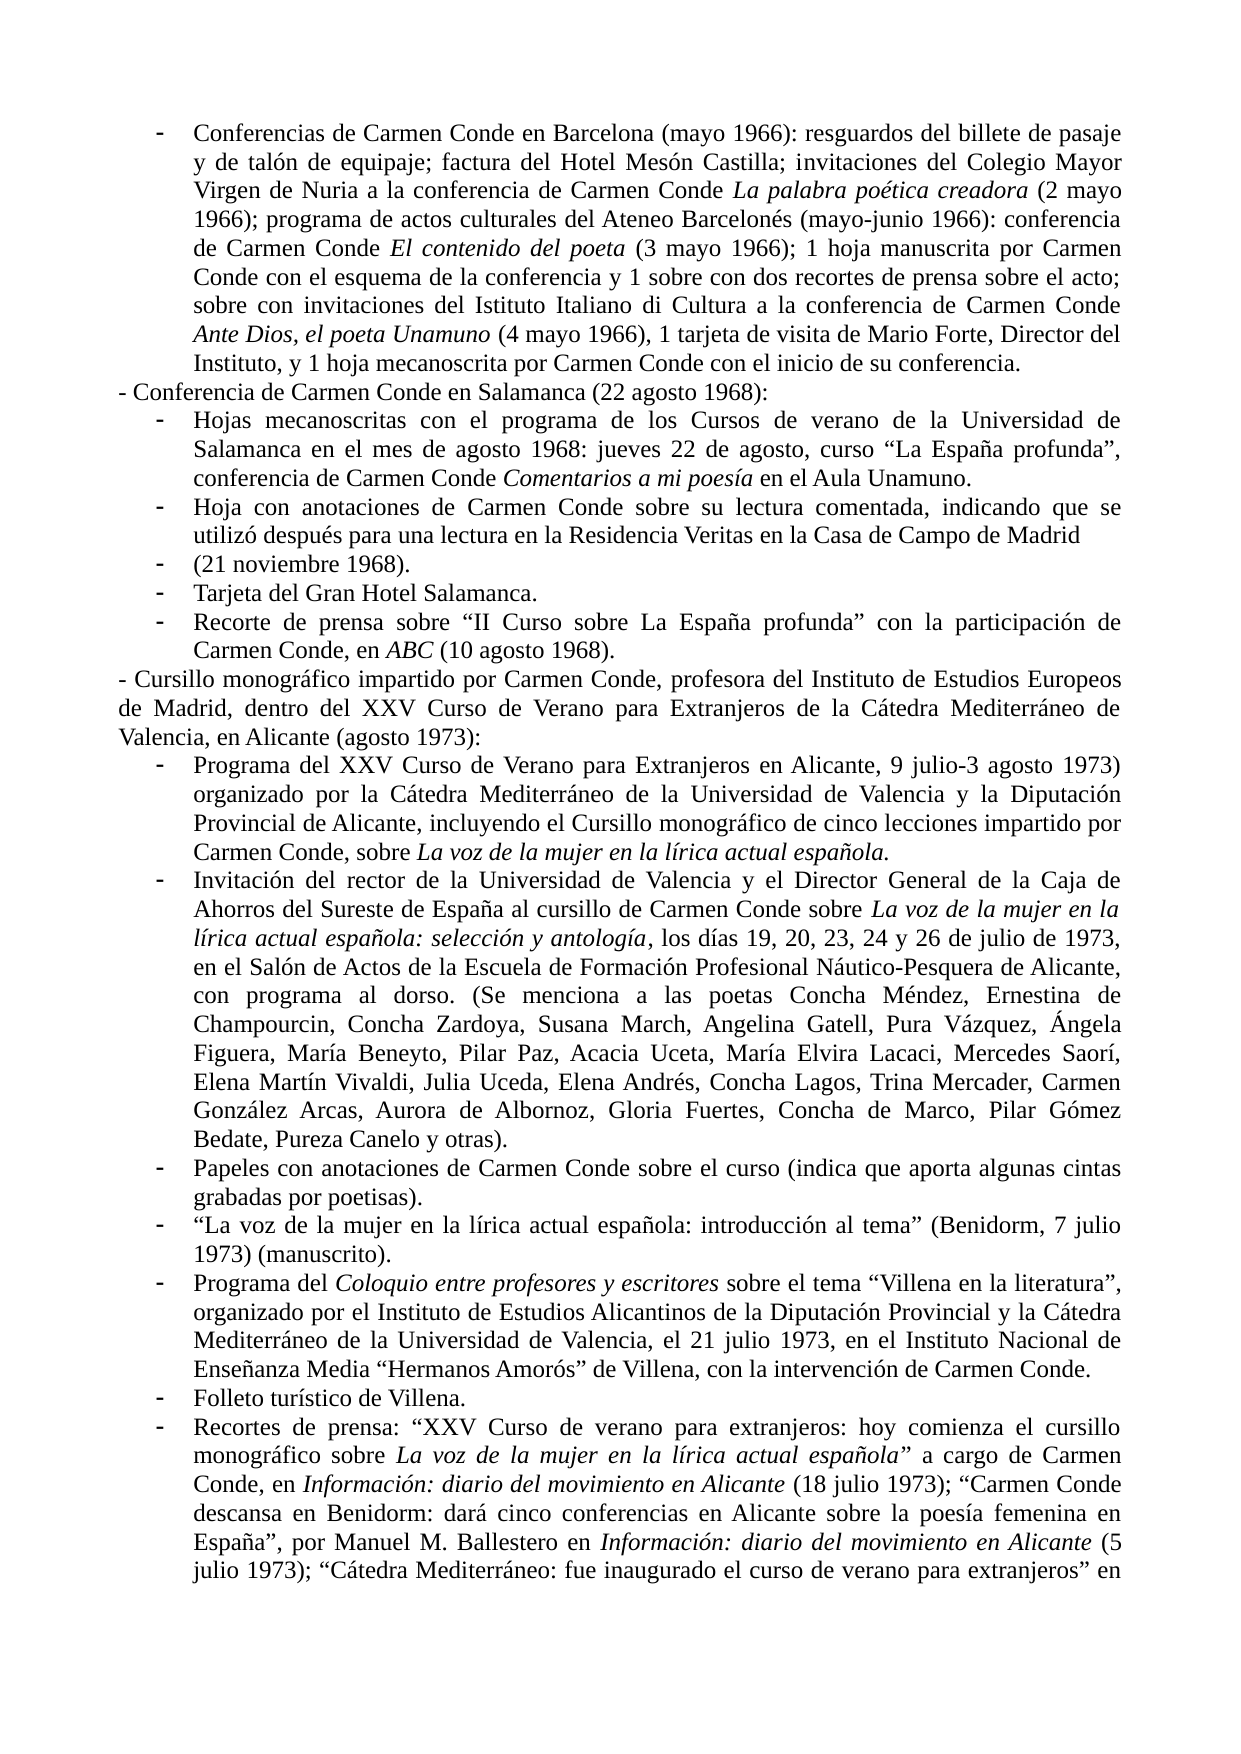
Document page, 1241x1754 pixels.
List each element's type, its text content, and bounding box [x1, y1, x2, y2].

list (21 noviembre 1968). [156, 549, 1122, 578]
list Programa del XXV Curso de Verano para Extranjeros en Alicante, 9 julio-3 agosto 1973) organizado por la Cátedra Mediterráneo de la Universidad de Valencia y la Diputación Provincial de Alicante, incluyendo el Cursillo monográfico de cinco lecciones impartido por Carmen Conde, sobre La voz de la mujer en la lírica actual española. [156, 751, 1122, 866]
list Papeles con anotaciones de Carmen Conde sobre el curso (indica que aporta algunas cintas grabadas por poetisas). [156, 1153, 1122, 1211]
list Tarjeta del Gran Hotel Salamanca. [156, 578, 1122, 607]
text - Conferencia de Carmen Conde en Salamanca (22 agosto 1968): [118, 377, 1122, 406]
list Recortes de prensa: “XXV Curso de verano para extranjeros: hoy comienza el cursillo monográfico sobre La voz de la mujer en la lírica actual española” a cargo de Carmen Conde, en Información: diario del movimiento en Alicante (18 julio 1973); “Carmen Conde descansa en Benidorm: dará cinco conferencias en Alicante sobre la poesía femenina en España”, por Manuel M. Ballestero en Información: diario del movimiento en Alicante (5 julio 1973); “Cátedra Mediterráneo: fue inaugurado el curso de verano para extranjeros” en [156, 1412, 1122, 1584]
list Hojas mecanoscritas con el programa de los Cursos de verano de la Universidad de Salamanca en el mes de agosto 1968: jueves 22 de agosto, curso “La España profunda”, conferencia de Carmen Conde Comentarios a mi poesía en el Aula Unamuno. [156, 406, 1122, 492]
list Folleto turístico de Villena. [156, 1383, 1122, 1412]
list Hoja con anotaciones de Carmen Conde sobre su lectura comentada, indicando que se utilizó después para una lectura en la Residencia Veritas en la Casa de Campo de Madrid [156, 492, 1122, 549]
list Programa del Coloquio entre profesores y escritores sobre el tema “Villena en la literatura”, organizado por el Instituto de Estudios Alicantinos de la Diputación Provincial y la Cátedra Mediterráneo de la Universidad de Valencia, el 21 julio 1973, en el Instituto Nacional de Enseñanza Media “Hermanos Amorós” de Villena, con la intervención de Carmen Conde. [156, 1268, 1122, 1383]
list “La voz de la mujer en la lírica actual española: introducción al tema” (Benidorm, 7 julio 1973) (manuscrito). [156, 1211, 1122, 1268]
list Conferencias de Carmen Conde en Barcelona (mayo 1966): resguardos del billete de pasaje y de talón de equipaje; factura del Hotel Mesón Castilla; invitaciones del Colegio Mayor Virgen de Nuria a la conferencia de Carmen Conde La palabra poética creadora (2 mayo 1966); programa de actos culturales del Ateneo Barcelonés (mayo-junio 1966): conferencia de Carmen Conde El contenido del poeta (3 mayo 1966); 1 hoja manuscrita por Carmen Conde con el esquema de la conferencia y 1 sobre con dos recortes de prensa sobre el acto; sobre con invitaciones del Istituto Italiano di Cultura a la conferencia de Carmen Conde Ante Dios, el poeta Unamuno (4 mayo 1966), 1 tarjeta de visita de Mario Forte, Director del Instituto, y 1 hoja mecanoscrita por Carmen Conde con el inicio de su conferencia. [156, 118, 1122, 377]
list Invitación del rector de la Universidad de Valencia y el Director General de la Caja de Ahorros del Sureste de España al cursillo de Carmen Conde sobre La voz de la mujer en la lírica actual española: selección y antología, los días 19, 20, 23, 24 y 26 de julio de 1973, en el Salón de Actos de la Escuela de Formación Profesional Náutico-Pesquera de Alicante, con programa al dorso. (Se menciona a las poetas Concha Méndez, Ernestina de Champourcin, Concha Zardoya, Susana March, Angelina Gatell, Pura Vázquez, Ángela Figuera, María Beneyto, Pilar Paz, Acacia Uceta, María Elvira Lacaci, Mercedes Saorí, Elena Martín Vivaldi, Julia Uceda, Elena Andrés, Concha Lagos, Trina Mercader, Carmen González Arcas, Aurora de Albornoz, Gloria Fuertes, Concha de Marco, Pilar Gómez Bedate, Pureza Canelo y otras). [156, 866, 1122, 1153]
text - Cursillo monográfico impartido por Carmen Conde, profesora del Instituto de Estudios Europeos de Madrid, dentro del XXV Curso de Verano para Extranjeros de la Cátedra Mediterráneo de Valencia, en Alicante (agosto 1973): [118, 664, 1122, 751]
list Recorte de prensa sobre “II Curso sobre La España profunda” con la participación de Carmen Conde, en ABC (10 agosto 1968). [156, 607, 1122, 664]
